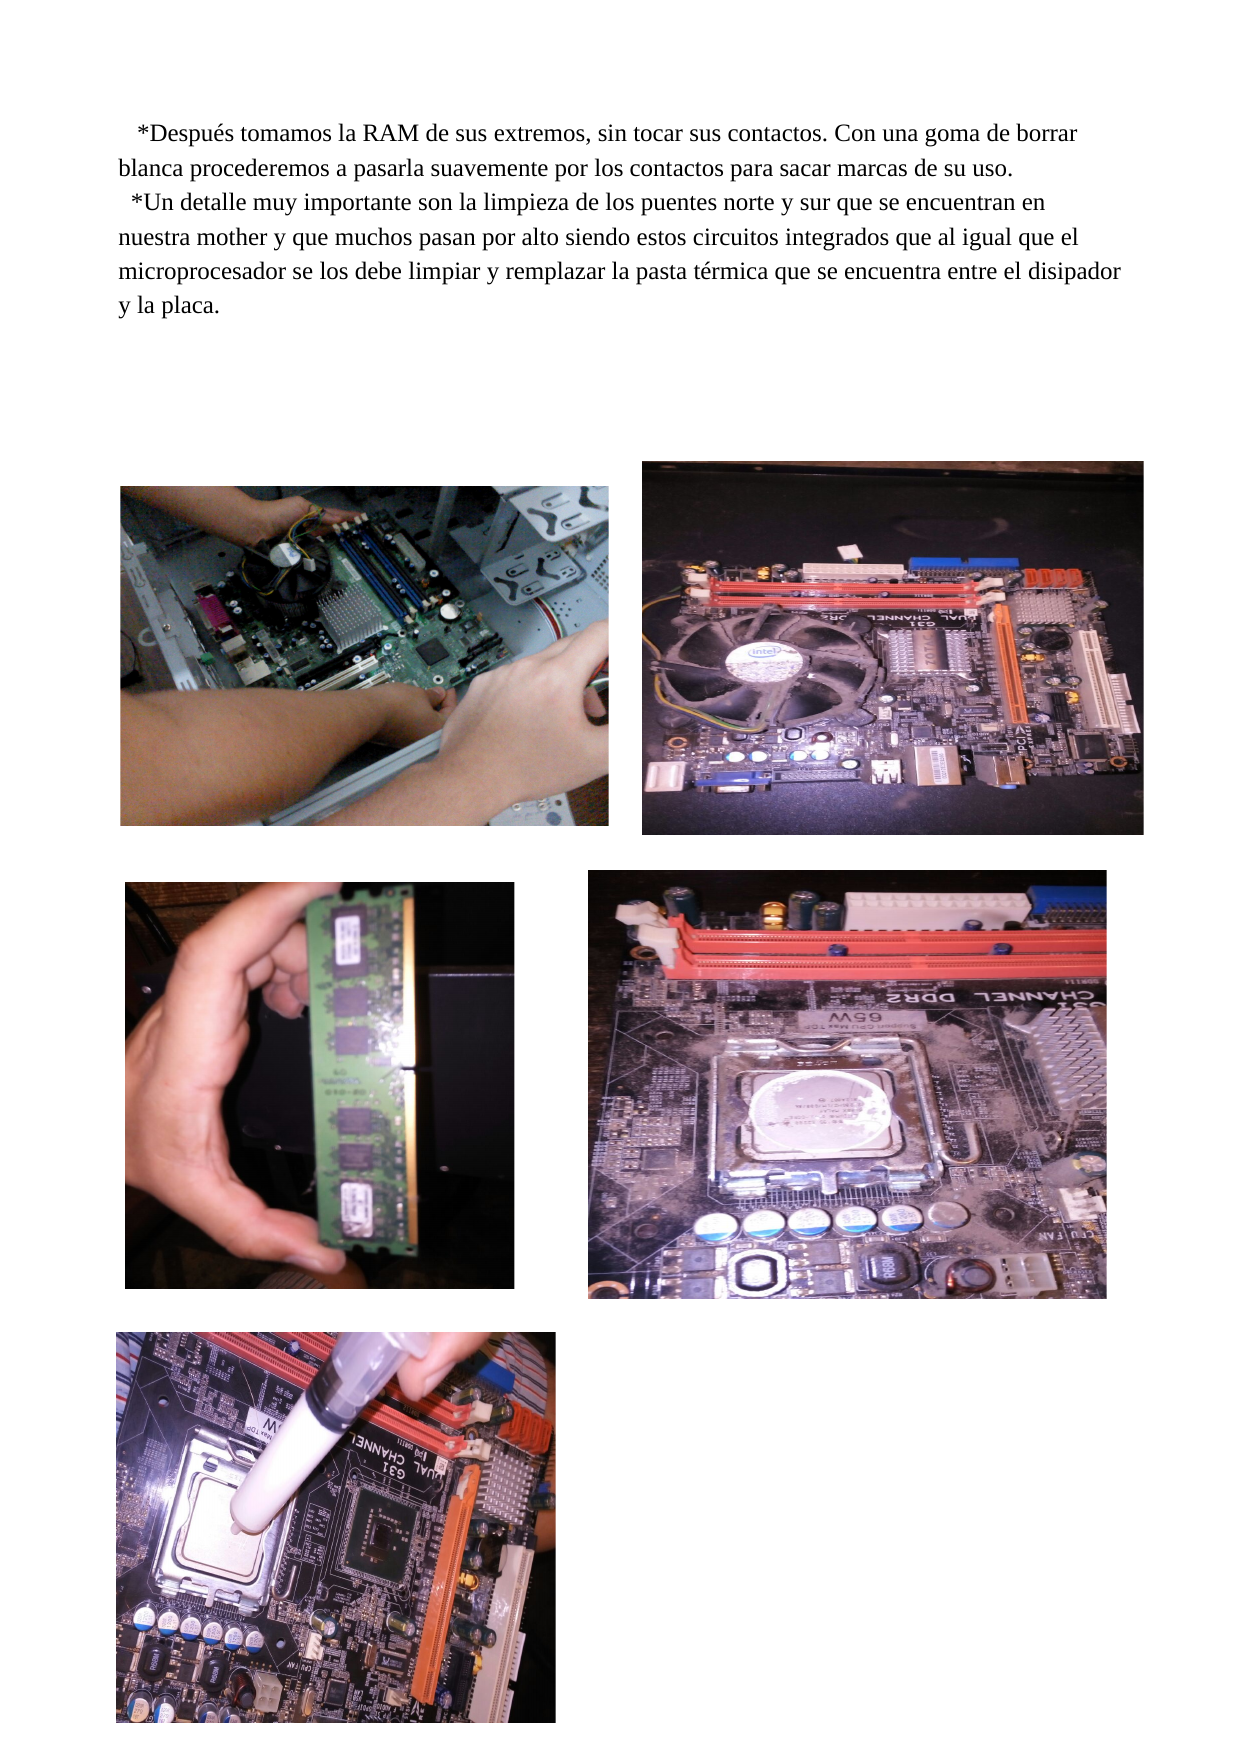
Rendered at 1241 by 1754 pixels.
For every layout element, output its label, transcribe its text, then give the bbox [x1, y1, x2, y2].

text *Un detalle muy importante son la limpieza de los puentes norte y sur que se encuentran en nuestra mother y que muchos pasan por alto siendo estos circuitos integrados que al igual que el microprocesador se los debe limpiar y remplazar la pasta térmica que se encuentra entre el disipador y la placa. [118, 187, 1122, 319]
text *Después tomamos la RAM de sus extremos, sin tocar sus contactos. Con una goma de borrar blanca procederemos a pasarla suavemente por los contactos para sacar marcas de su uso. [118, 118, 1122, 181]
picture [125, 882, 515, 1289]
picture [642, 461, 1144, 835]
picture [588, 870, 1107, 1299]
picture [120, 486, 609, 826]
picture [116, 1332, 556, 1723]
